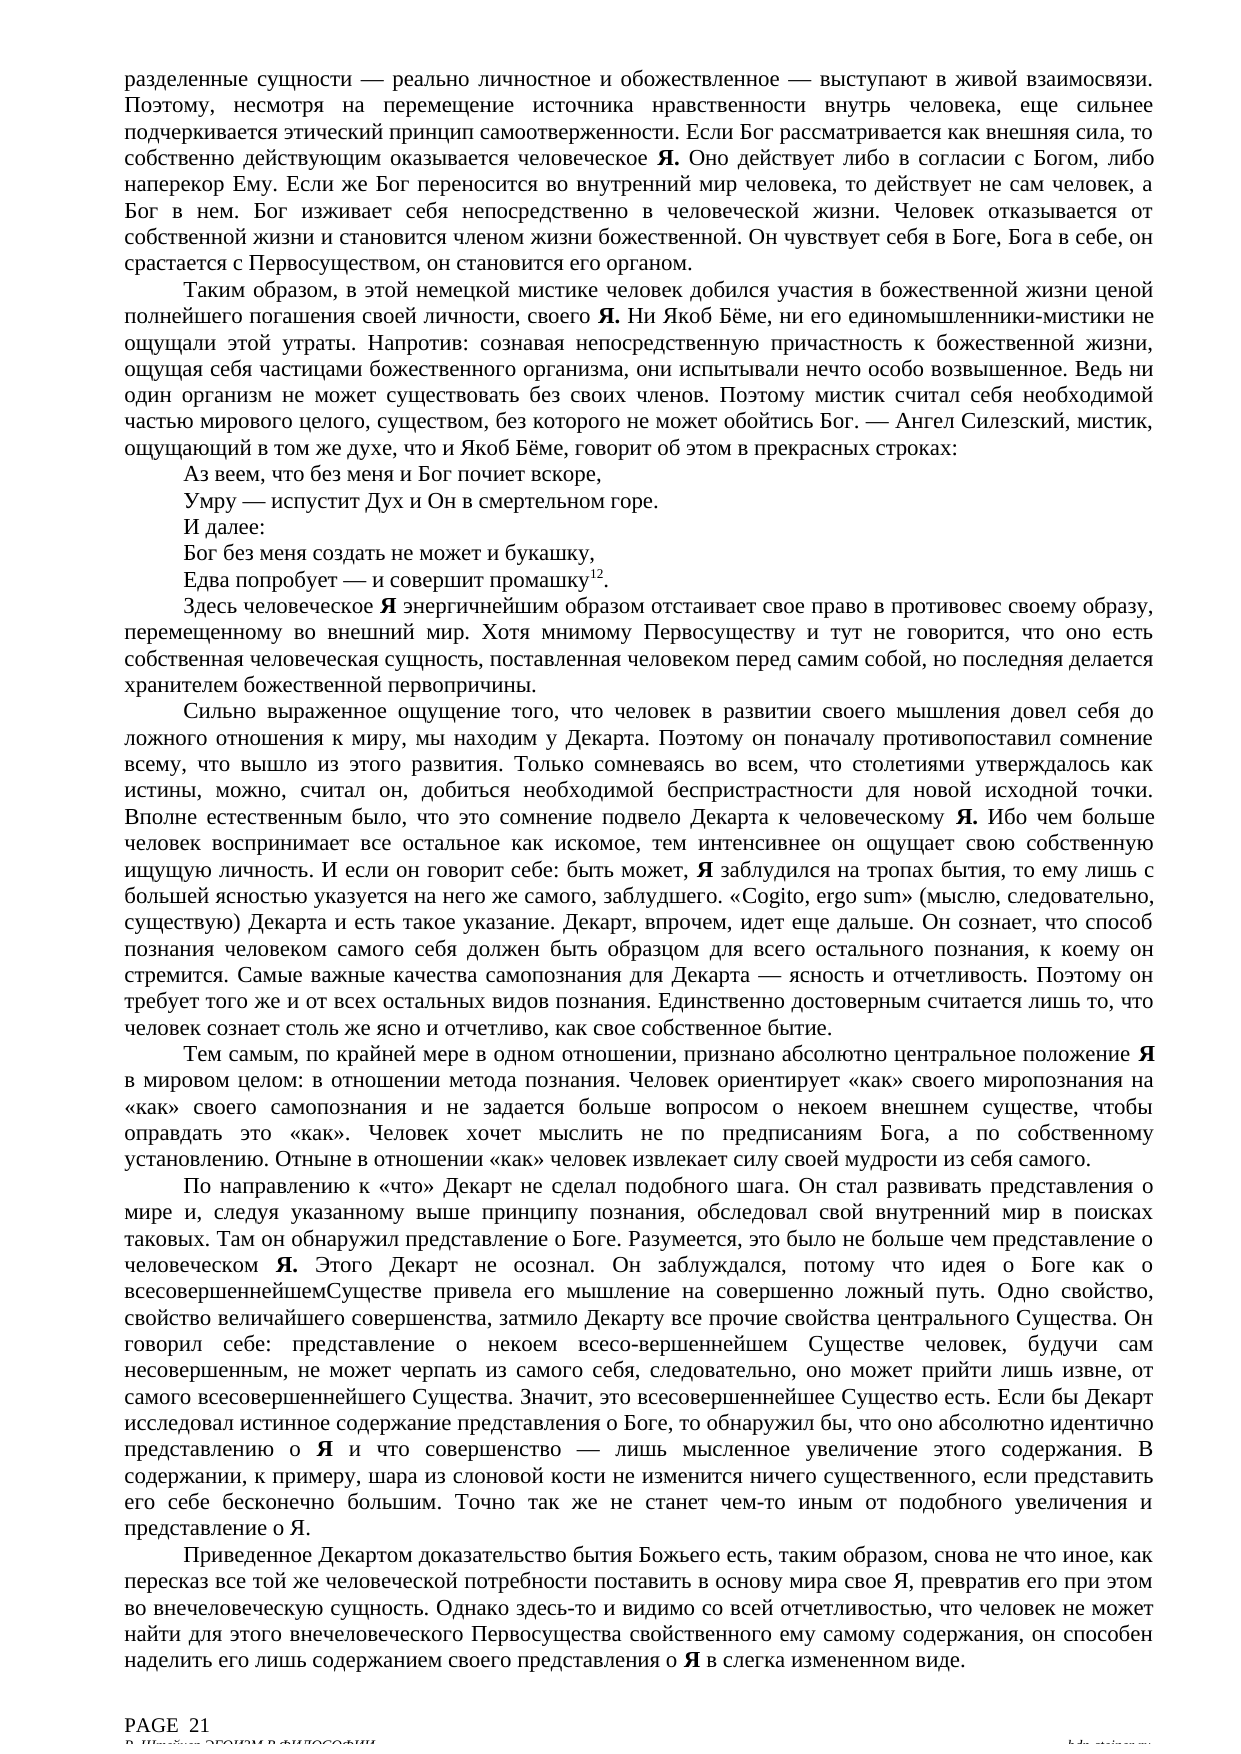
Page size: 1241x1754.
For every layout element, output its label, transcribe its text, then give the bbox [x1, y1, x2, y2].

text разделенные сущности — реально личностное и обожествленное — выступают в живой взаимосвязи. Поэтому, несмотря на перемещение источника нравственности внутрь человека, еще сильнее подчеркивается этический принцип самоотверженности. Если Бог рассматривается как внешняя сила, то собственно действующим оказывается человеческое Я. Оно действует либо в согласии с Богом, либо наперекор Ему. Если же Бог переносится во внутренний мир человека, то действует не сам человек, а Бог в нем. Бог изживает себя непосредственно в человеческой жизни. Человек отказывается от собственной жизни и становится членом жизни божественной. Он чувствует себя в Боге, Бога в себе, он срастается с Первосуществом, он становится его органом. [124, 65, 1155, 276]
text Сильно выраженное ощущение того, что человек в развитии своего мышления довел себя до ложного отношения к миру, мы находим у Декарта. Поэтому он поначалу противопоставил сомнение всему, что вышло из этого развития. Только сомневаясь во всем, что столетиями утверждалось как истины, можно, считал он, добиться необходимой беспристрастности для новой исходной точки. Вполне естественным было, что это сомнение подвело Декарта к человеческому Я. Ибо чем больше человек воспринимает все остальное как искомое, тем интенсивнее он ощущает свою собственную ищущую личность. И если он говорит себе: быть может, Я заблудился на тропах бытия, то ему лишь с большей ясностью указуется на него же самого, заблудшего. «Cogito, ergo sum» (мыслю, следовательно, существую) Декарта и есть такое указание. Декарт, впрочем, идет еще дальше. Он сознает, что способ познания человеком самого себя должен быть образцом для всего остального познания, к коему он стремится. Самые важные качества самопознания для Декарта — ясность и отчетливость. Поэтому он требует того же и от всех остальных видов познания. Единственно достоверным считается лишь то, что человек сознает столь же ясно и отчетливо, как свое собственное бытие. [124, 697, 1155, 1040]
text И далее: [124, 513, 1155, 539]
text Здесь человеческое Я энергичнейшим образом отстаивает свое право в противовес своему образу, перемещенному во внешний мир. Хотя мнимому Первосуществу и тут не говорится, что оно есть собственная человеческая сущность, поставленная человеком перед самим собой, но последняя делается хранителем божественной первопричины. [124, 592, 1155, 697]
text Аз веем, что без меня и Бог почиет вскоре, [124, 460, 1155, 487]
text По направлению к «что» Декарт не сделал подобного шага. Он стал развивать представления о мире и, следуя указанному выше принципу познания, обследовал свой внутренний мир в поисках таковых. Там он обнаружил представление о Боге. Разумеется, это было не больше чем представление о человеческом Я. Этого Декарт не осознал. Он заблуждался, потому что идея о Боге как о всесовершеннейшемСуществе привела его мышление на совершенно ложный путь. Одно свойство, свойство величайшего совершенства, затмило Декарту все прочие свойства центрального Существа. Он говорил себе: представление о некоем всесо-вершеннейшем Существе человек, будучи сам несовершенным, не может черпать из самого себя, следовательно, оно может прийти лишь извне, от самого всесовершеннейшего Существа. Значит, это всесовершеннейшее Существо есть. Если бы Декарт исследовал истинное содержание представления о Боге, то обнаружил бы, что оно абсолютно идентично представлению о Я и что совершенство — лишь мысленное увеличение этого содержания. В содержании, к примеру, шара из слоновой кости не изменится ничего существенного, если представить его себе бесконечно большим. Точно так же не станет чем-то иным от подобного увеличения и представление о Я. [124, 1172, 1155, 1541]
text Умру — испустит Дух и Он в смертельном горе. [124, 487, 1155, 513]
text Приведенное Декартом доказательство бытия Божьего есть, таким образом, снова не что иное, как пересказ все той же человеческой потребности поставить в основу мира свое Я, превратив его при этом во внечеловеческую сущность. Однако здесь-то и видимо со всей отчетливостью, что человек не может найти для этого внечеловеческого Первосущества свойственного ему самому содержания, он способен наделить его лишь содержанием своего представления о Я в слегка измененном виде. [124, 1541, 1155, 1673]
text Едва попробует — и совершит промашку12. [124, 566, 1155, 592]
text Таким образом, в этой немецкой мистике человек добился участия в божественной жизни ценой полнейшего погашения своей личности, своего Я. Ни Якоб Бёме, ни его единомышленники-мистики не ощущали этой утраты. Напротив: сознавая непосредственную причастность к божественной жизни, ощущая себя частицами божественного организма, они испытывали нечто особо возвышенное. Ведь ни один организм не может существовать без своих членов. Поэтому мистик считал себя необходимой частью мирового целого, существом, без которого не может обойтись Бог. — Ангел Силезский, мистик, ощущающий в том же духе, что и Якоб Бёме, говорит об этом в прекрасных строках: [124, 276, 1155, 460]
text Тем самым, по крайней мере в одном отношении, признано абсолютно центральное положение Я в мировом целом: в отношении метода познания. Человек ориентирует «как» своего миропознания на «как» своего самопознания и не задается больше вопросом о некоем внешнем существе, чтобы оправдать это «как». Человек хочет мыслить не по предписаниям Бога, а по собственному установлению. Отныне в отношении «как» человек извлекает силу своей мудрости из себя самого. [124, 1040, 1155, 1172]
text Бог без меня создать не может и букашку, [124, 539, 1155, 566]
